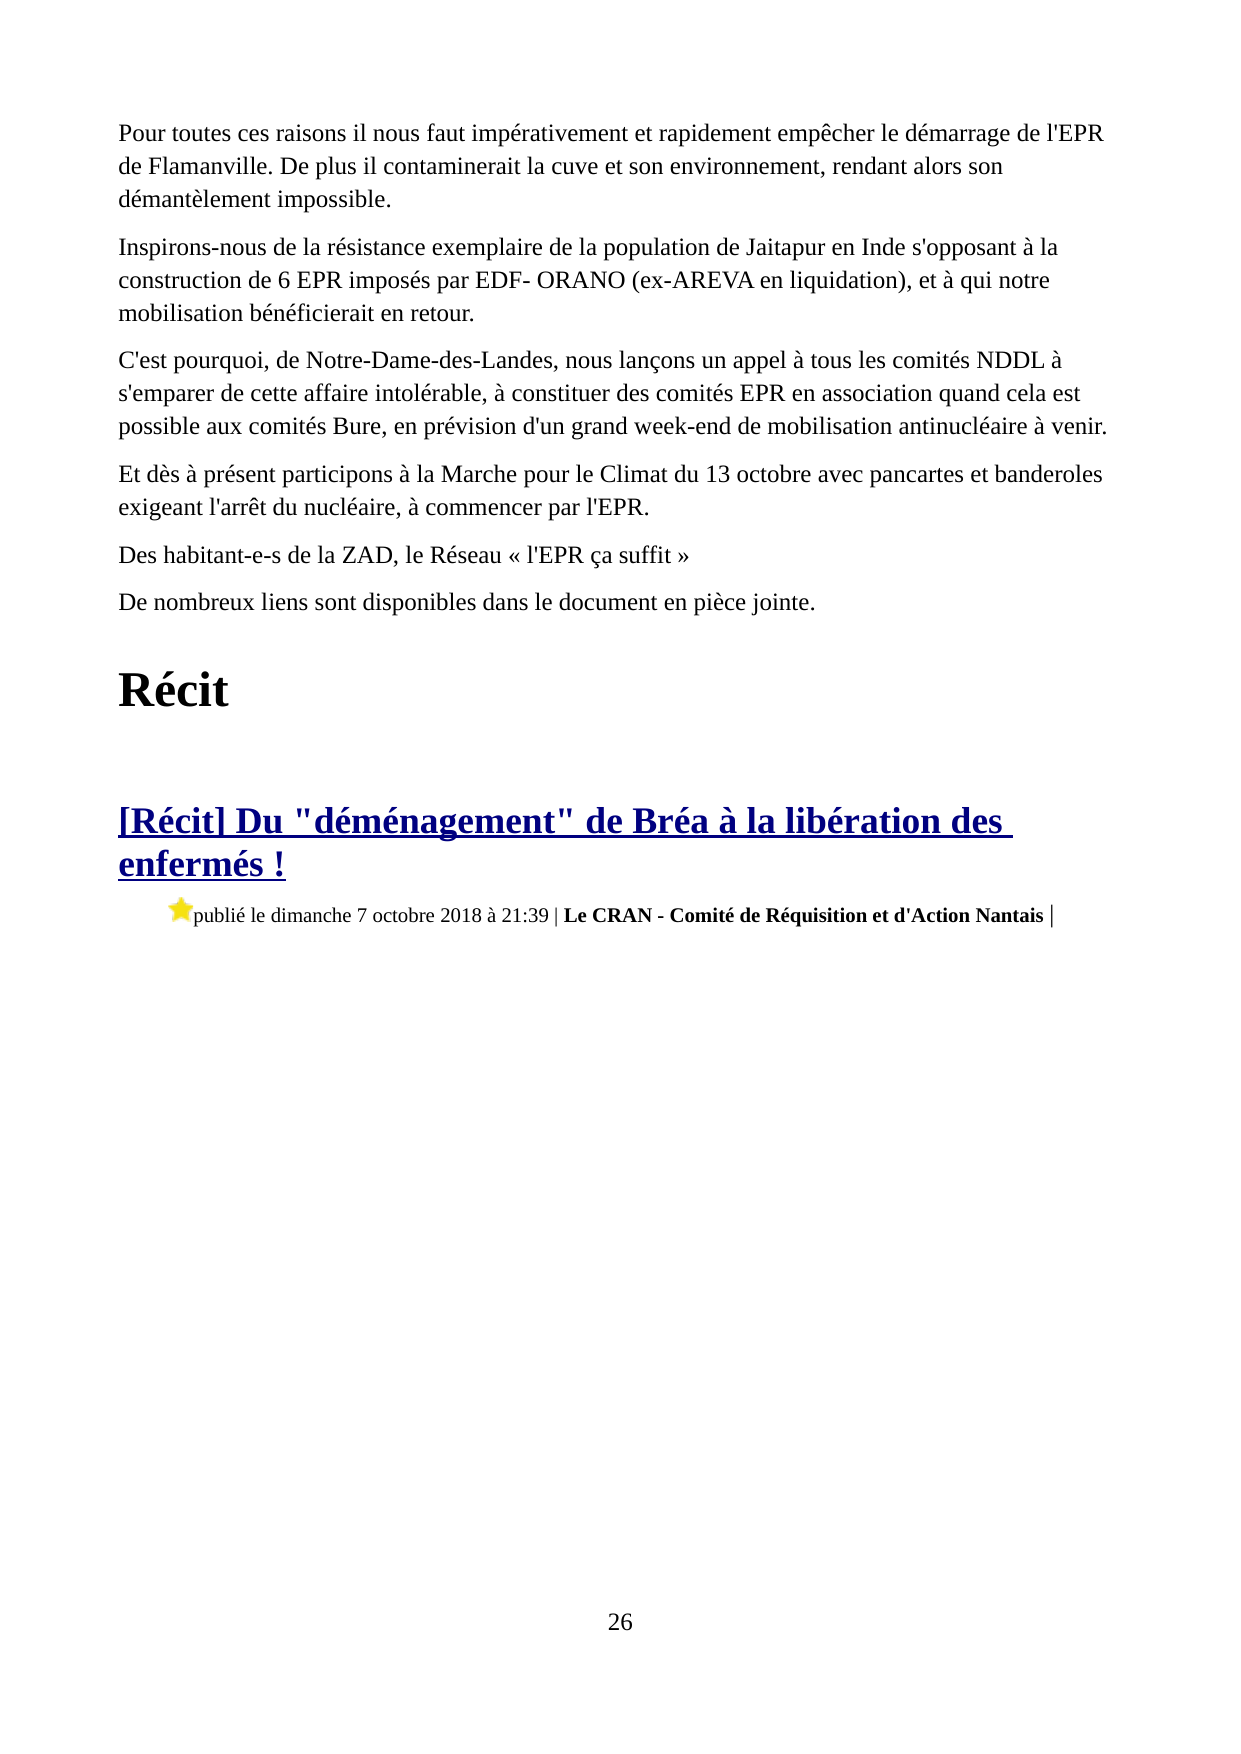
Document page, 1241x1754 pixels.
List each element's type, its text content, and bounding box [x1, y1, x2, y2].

picture [168, 897, 194, 922]
text Inspirons-nous de la résistance exemplaire de la population de Jaitapur en Inde s'opposant à la construction de 6 EPR imposés par EDF- ORANO (ex-AREVA en liquidation), et à qui notre mobilisation bénéficierait en retour. [118, 232, 1122, 327]
subtitle [Récit] Du "déménagement" de Bréa à la libération des enfermés ! [118, 798, 1122, 884]
text Et dès à présent participons à la Marche pour le Climat du 13 octobre avec pancartes et banderoles exigeant l'arrêt du nucléaire, à commencer par l'EPR. [118, 459, 1122, 521]
text Pour toutes ces raisons il nous faut impérativement et rapidement empêcher le démarrage de l'EPR de Flamanville. De plus il contaminerait la cuve et son environnement, rendant alors son démantèlement impossible. [118, 118, 1122, 213]
text publié le dimanche 7 octobre 2018 à 21:39 | Le CRAN - Comité de Réquisition et d'Action Nantais | [118, 897, 1122, 927]
subtitle Récit [118, 660, 1122, 717]
text Des habitant-e-s de la ZAD, le Réseau « l'EPR ça suffit » [118, 540, 1122, 568]
text C'est pourquoi, de Notre-Dame-des-Landes, nous lançons un appel à tous les comités NDDL à s'emparer de cette affaire intolérable, à constituer des comités EPR en association quand cela est possible aux comités Bure, en prévision d'un grand week-end de mobilisation antinucléaire à venir. [118, 345, 1122, 440]
text De nombreux liens sont disponibles dans le document en pièce jointe. [118, 587, 1122, 616]
